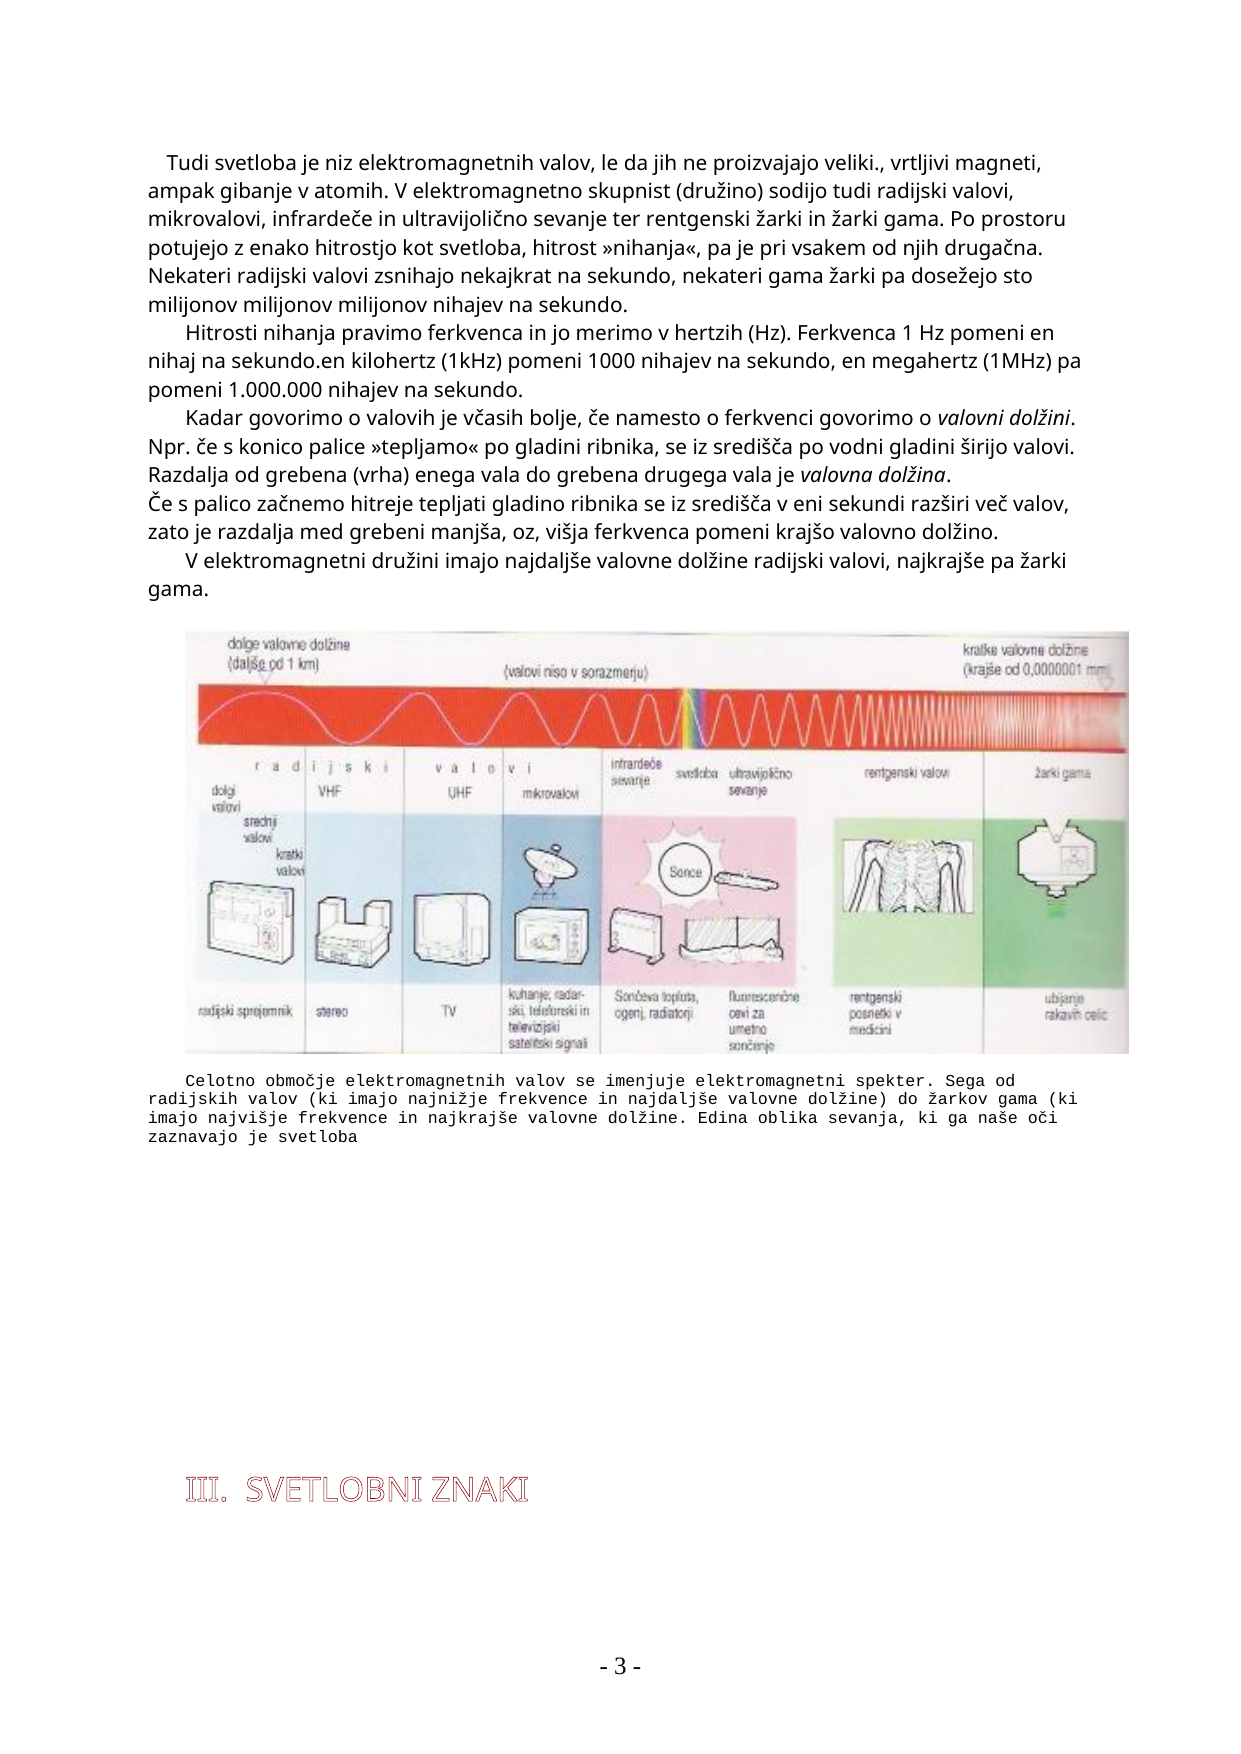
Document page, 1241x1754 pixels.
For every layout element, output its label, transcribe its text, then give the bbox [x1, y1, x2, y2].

text Če s palico začnemo hitreje tepljati gladino ribnika se iz središča v eni sekundi razširi več valov, zato je razdalja med grebeni manjša, oz, višja ferkvenca pomeni krajšo valovno dolžino. [148, 489, 1093, 546]
text III. SVETLOBNI ZNAKI [185, 1465, 1093, 1511]
text Kadar govorimo o valovih je včasih bolje, če namesto o ferkvenci govorimo o valovni dolžini. [148, 403, 1093, 432]
text Npr. če s konico palice »tepljamo« po gladini ribnika, se iz središča po vodni gladini širijo valovi. Razdalja od grebena (vrha) enega vala do grebena drugega vala je valovna dolžina. [148, 432, 1093, 489]
text Celotno območje elektromagnetnih valov se imenjuje elektromagnetni spekter. Sega od radijskih valov (ki imajo najnižje frekvence in najdaljše valovne dolžine) do žarkov gama (ki imajo najvišje frekvence in najkrajše valovne dolžine. Edina oblika sevanja, ki ga naše oči zaznavajo je svetloba [148, 1072, 1093, 1147]
text Hitrosti nihanja pravimo ferkvenca in jo merimo v hertzih (Hz). Ferkvenca 1 Hz pomeni en nihaj na sekundo.en kilohertz (1kHz) pomeni 1000 nihajev na sekundo, en megahertz (1MHz) pa pomeni 1.000.000 nihajev na sekundo. [148, 318, 1093, 403]
text V elektromagnetni družini imajo najdaljše valovne dolžine radijski valovi, najkrajše pa žarki gama. [148, 546, 1093, 603]
text Tudi svetloba je niz elektromagnetnih valov, le da jih ne proizvajajo veliki., vrtljivi magneti, ampak gibanje v atomih. V elektromagnetno skupnist (družino) sodijo tudi radijski valovi, mikrovalovi, infrardeče in ultravijolično sevanje ter rentgenski žarki in žarki gama. Po prostoru potujejo z enako hitrostjo kot svetloba, hitrost »nihanja«, pa je pri vsakem od njih drugačna. Nekateri radijski valovi zsnihajo nekajkrat na sekundo, nekateri gama žarki pa dosežejo sto milijonov milijonov milijonov nihajev na sekundo. [148, 148, 1093, 318]
picture [185, 630, 1129, 1054]
